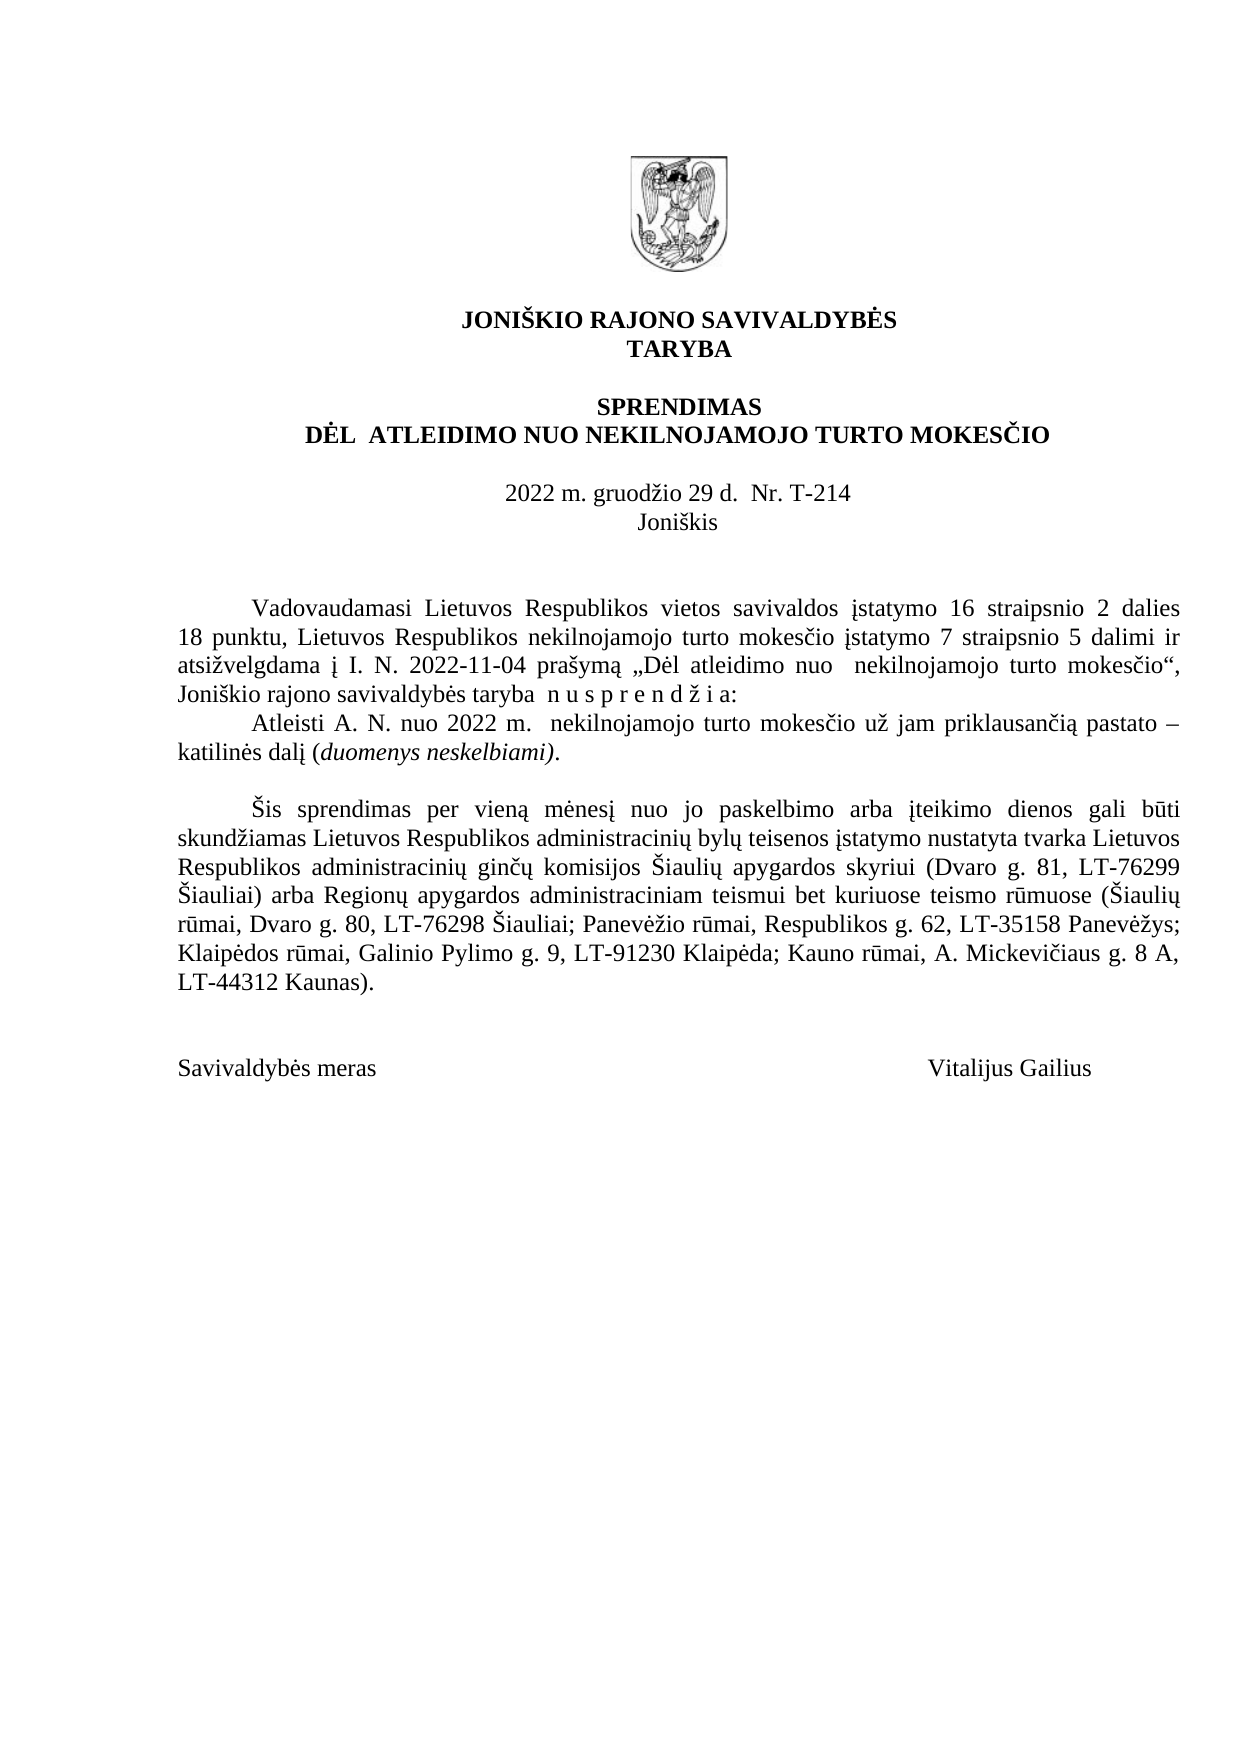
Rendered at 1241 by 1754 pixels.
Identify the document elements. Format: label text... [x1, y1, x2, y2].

text Vadovaudamasi Lietuvos Respublikos vietos savivaldos įstatymo 16 straipsnio 2 dalies 18 punktu, Lietuvos Respublikos nekilnojamojo turto mokesčio įstatymo 7 straipsnio 5 dalimi ir atsižvelgdama į I. N. 2022-11-04 prašymą „Dėl atleidimo nuo nekilnojamojo turto mokesčio“, Joniškio rajono savivaldybės taryba n u s p r e n d ž i a: [177, 593, 1181, 708]
text Joniškio rajono savivaldybės TARYBA [177, 305, 1181, 363]
text Šis sprendimas per vieną mėnesį nuo jo paskelbimo arba įteikimo dienos gali būti skundžiamas Lietuvos Respublikos administracinių bylų teisenos įstatymo nustatyta tvarka Lietuvos Respublikos administracinių ginčų komisijos Šiaulių apygardos skyriui (Dvaro g. 81, LT-76299 Šiauliai) arba Regionų apygardos administraciniam teismui bet kuriuose teismo rūmuose (Šiaulių rūmai, Dvaro g. 80, LT-76298 Šiauliai; Panevėžio rūmai, Respublikos g. 62, LT-35158 Panevėžys; Klaipėdos rūmai, Galinio Pylimo g. 9, LT-91230 Klaipėda; Kauno rūmai, A. Mickevičiaus g. 8 A, LT-44312 Kaunas). [177, 794, 1181, 995]
text SPRENDIMAS [177, 392, 1181, 420]
text Savivaldybės meras Vitalijus Gailius [177, 1053, 1181, 1082]
text 2022 m. gruodžio 29 d. Nr. T-214 [174, 478, 1181, 507]
text Atleisti A. N. nuo 2022 m. nekilnojamojo turto mokesčio už jam priklausančią pastato – katilinės dalį (duomenys neskelbiami). [177, 708, 1181, 765]
text DĖL ATLEIDIMO NUO NEKILNOJAMOJO TURTO MOKESČIO [174, 420, 1181, 449]
text Joniškis [174, 507, 1181, 535]
